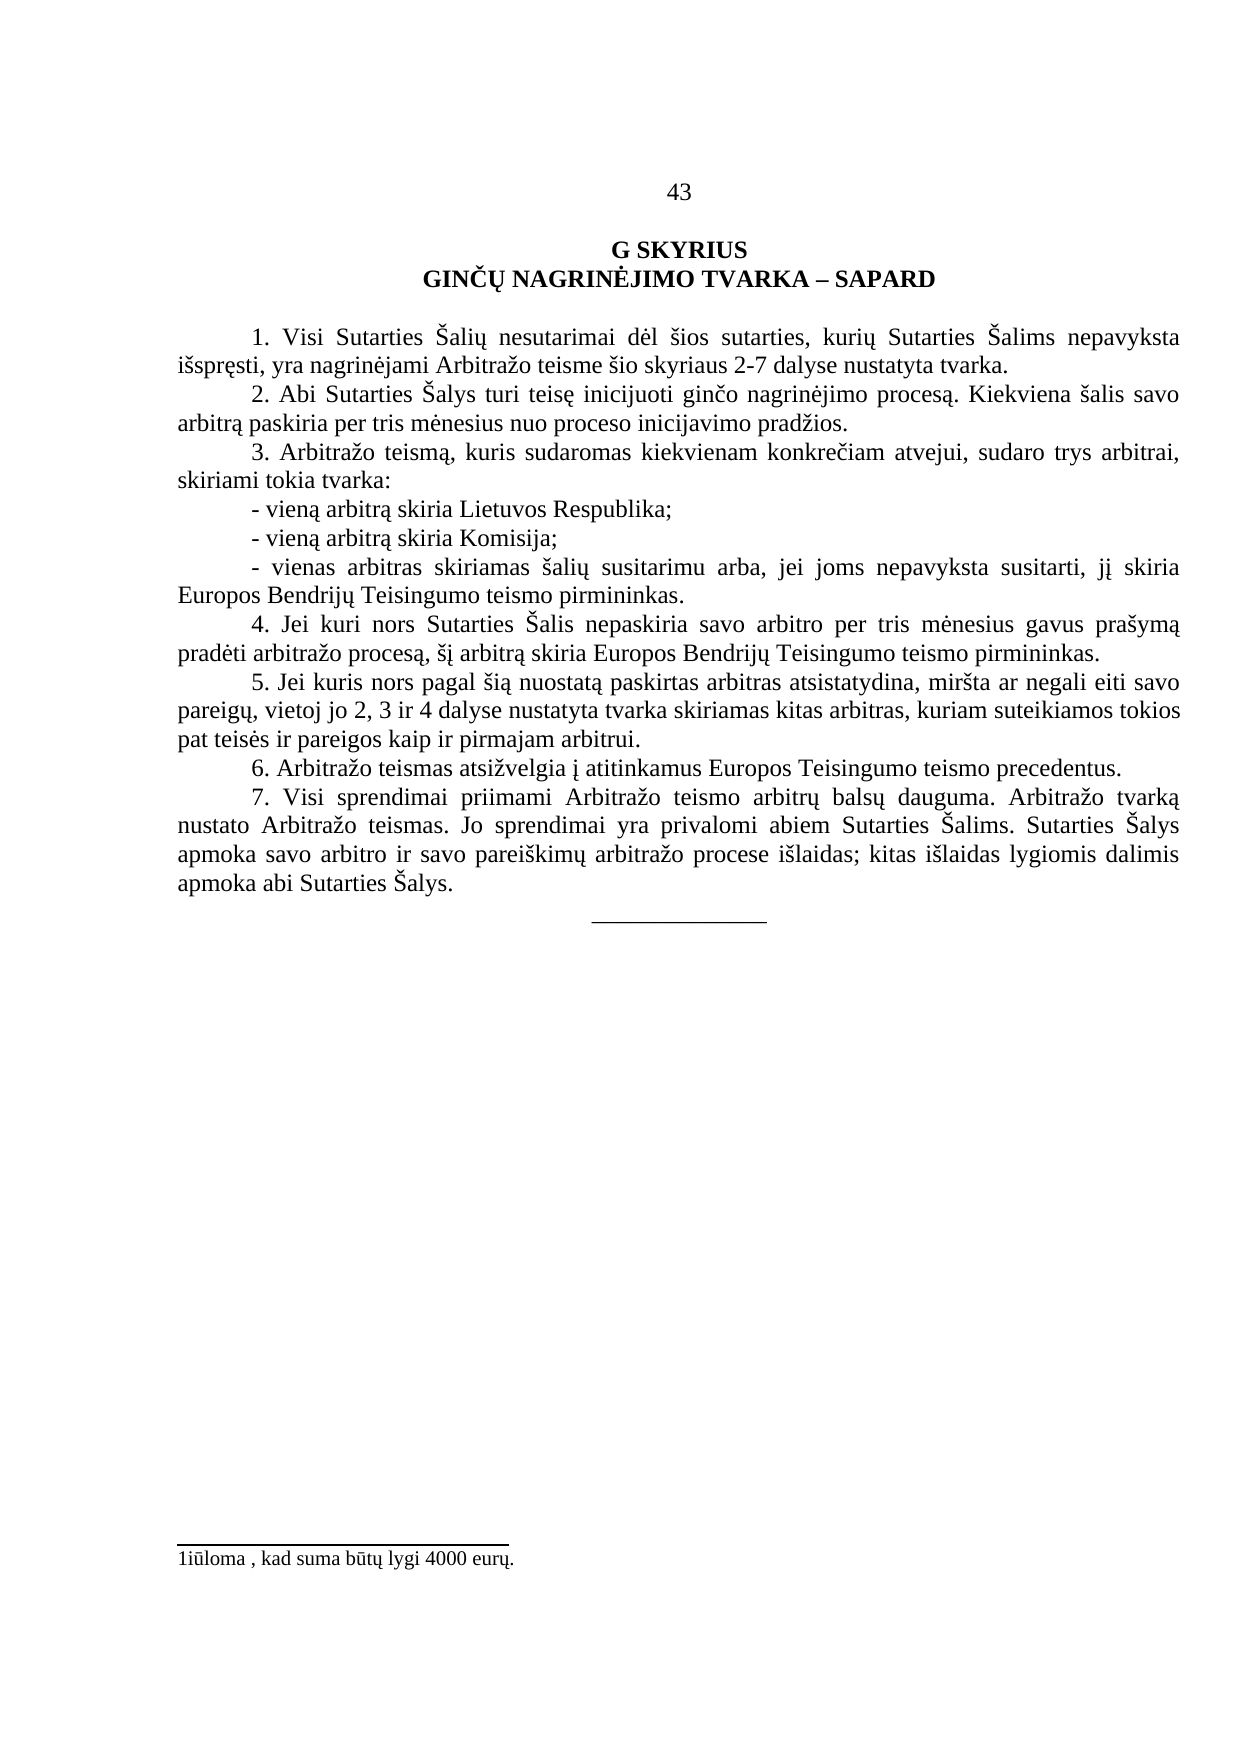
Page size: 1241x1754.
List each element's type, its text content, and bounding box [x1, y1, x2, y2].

text 3. Arbitražo teismą, kuris sudaromas kiekvienam konkrečiam atvejui, sudaro trys arbitrai, skiriami tokia tvarka: [177, 437, 1181, 494]
text 2. Abi Sutarties Šalys turi teisę inicijuoti ginčo nagrinėjimo procesą. Kiekviena šalis savo arbitrą paskiria per tris mėnesius nuo proceso inicijavimo pradžios. [177, 379, 1181, 437]
text 4. Jei kuri nors Sutarties Šalis nepaskiria savo arbitro per tris mėnesius gavus prašymą pradėti arbitražo procesą, šį arbitrą skiria Europos Bendrijų Teisingumo teismo pirmininkas. [177, 609, 1181, 667]
text - vienas arbitras skiriamas šalių susitarimu arba, jei joms nepavyksta susitarti, jį skiria Europos Bendrijų Teisingumo teismo pirmininkas. [177, 552, 1181, 609]
text 7. Visi sprendimai priimami Arbitražo teismo arbitrų balsų dauguma. Arbitražo tvarką nustato Arbitražo teismas. Jo sprendimai yra privalomi abiem Sutarties Šalims. Sutarties Šalys apmoka savo arbitro ir savo pareiškimų arbitražo procese išlaidas; kitas išlaidas lygiomis dalimis apmoka abi Sutarties Šalys. [177, 782, 1181, 897]
text G SKYRIUS [177, 235, 1181, 264]
text 1. Visi Sutarties Šalių nesutarimai dėl šios sutarties, kurių Sutarties Šalims nepavyksta išspręsti, yra nagrinėjami Arbitražo teisme šio skyriaus 2-7 dalyse nustatyta tvarka. [177, 322, 1181, 379]
text - vieną arbitrą skiria Lietuvos Respublika; [177, 494, 1181, 523]
text 6. Arbitražo teismas atsižvelgia į atitinkamus Europos Teisingumo teismo precedentus. [177, 753, 1181, 782]
text ______________ [177, 897, 1181, 925]
text GINČŲ NAGRINĖJIMO TVARKA – SAPARD [177, 264, 1181, 293]
text - vieną arbitrą skiria Komisija; [177, 523, 1181, 552]
text 5. Jei kuris nors pagal šią nuostatą paskirtas arbitras atsistatydina, miršta ar negali eiti savo pareigų, vietoj jo 2, 3 ir 4 dalyse nustatyta tvarka skiriamas kitas arbitras, kuriam suteikiamos tokios pat teisės ir pareigos kaip ir pirmajam arbitrui. [177, 667, 1181, 753]
